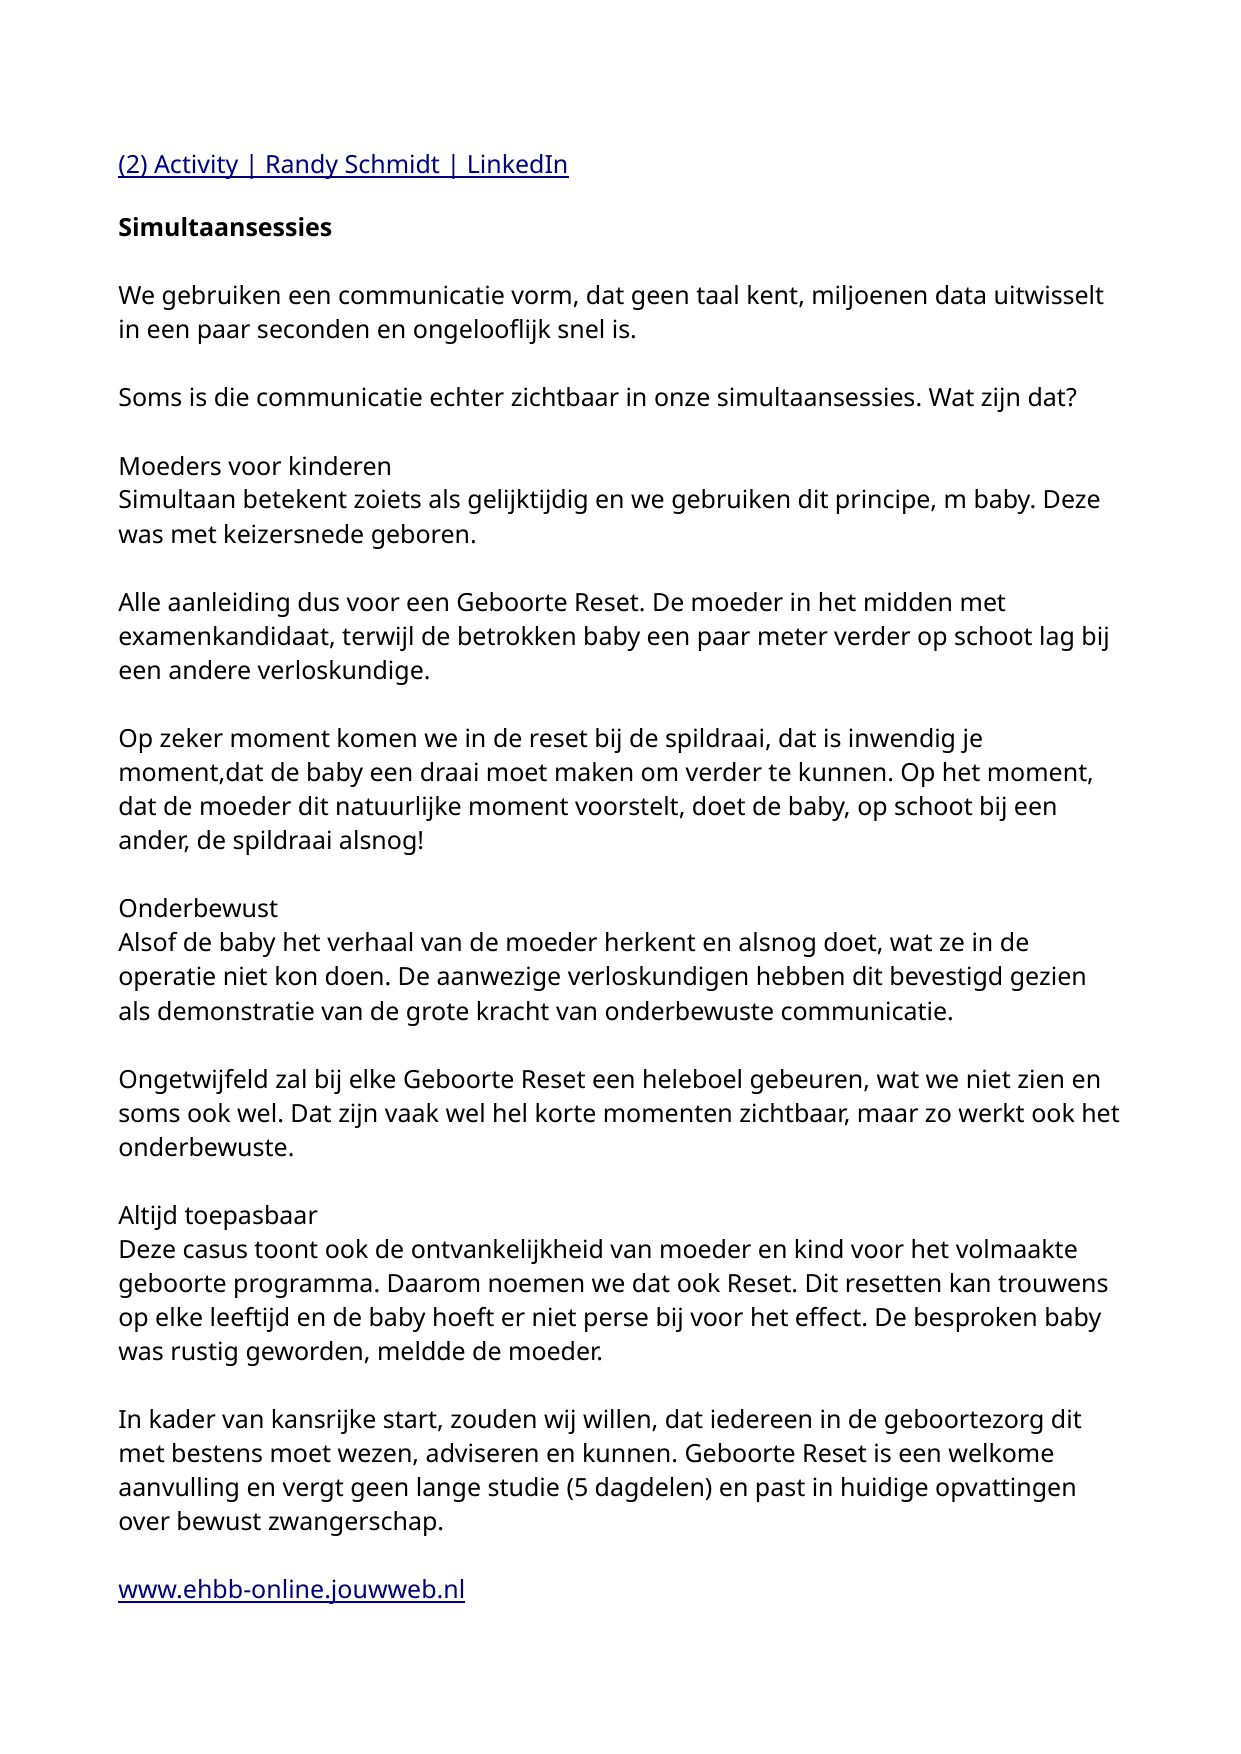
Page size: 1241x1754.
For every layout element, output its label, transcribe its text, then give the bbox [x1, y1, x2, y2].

text Simultaansessies We gebruiken een communicatie vorm, dat geen taal kent, miljoenen data uitwisselt in een paar seconden en ongelooflijk snel is. Soms is die communicatie echter zichtbaar in onze simultaansessies. Wat zijn dat? Moeders voor kinderen Simultaan betekent zoiets als gelijktijdig en we gebruiken dit principe, m baby. Deze was met keizersnede geboren. Alle aanleiding dus voor een Geboorte Reset. De moeder in het midden met examenkandidaat, terwijl de betrokken baby een paar meter verder op schoot lag bij een andere verloskundige. Op zeker moment komen we in de reset bij de spildraai, dat is inwendig je moment,dat de baby een draai moet maken om verder te kunnen. Op het moment, dat de moeder dit natuurlijke moment voorstelt, doet de baby, op schoot bij een ander, de spildraai alsnog! Onderbewust Alsof de baby het verhaal van de moeder herkent en alsnog doet, wat ze in de operatie niet kon doen. De aanwezige verloskundigen hebben dit bevestigd gezien als demonstratie van de grote kracht van onderbewuste communicatie. Ongetwijfeld zal bij elke Geboorte Reset een heleboel gebeuren, wat we niet zien en soms ook wel. Dat zijn vaak wel hel korte momenten zichtbaar, maar zo werkt ook het onderbewuste. Altijd toepasbaar Deze casus toont ook de ontvankelijkheid van moeder en kind voor het volmaakte geboorte programma. Daarom noemen we dat ook Reset. Dit resetten kan trouwens op elke leeftijd en de baby hoeft er niet perse bij voor het effect. De besproken baby was rustig geworden, meldde de moeder. In kader van kansrijke start, zouden wij willen, dat iedereen in de geboortezorg dit met bestens moet wezen, adviseren en kunnen. Geboorte Reset is een welkome aanvulling en vergt geen lange studie (5 dagdelen) en past in huidige opvattingen over bewust zwangerschap. www.ehbb-online.jouwweb.nl [118, 210, 1122, 1606]
text (2) Activity | Randy Schmidt | LinkedIn [118, 147, 1122, 181]
